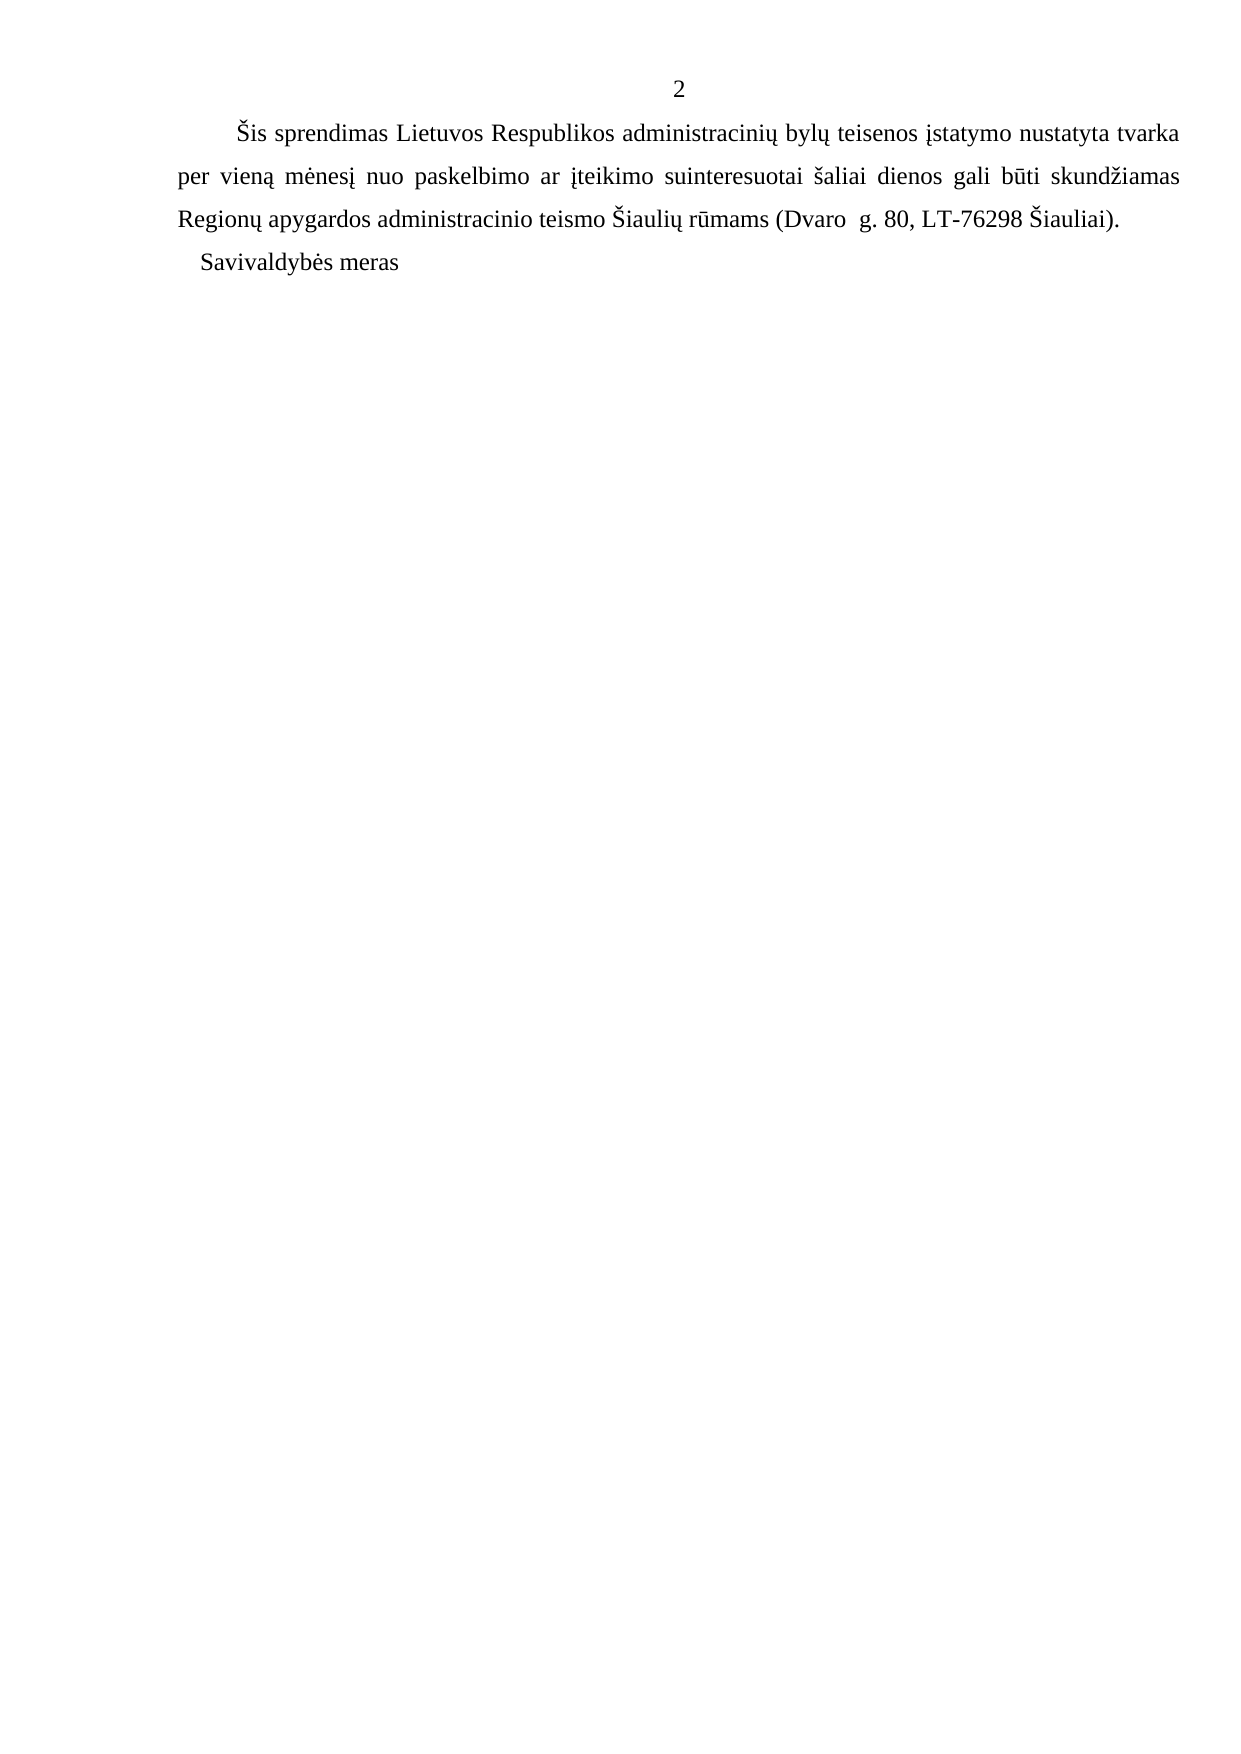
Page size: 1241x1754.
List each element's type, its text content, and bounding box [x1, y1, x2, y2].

table_header [573, 248, 823, 283]
text Šis sprendimas Lietuvos Respublikos administracinių bylų teisenos įstatymo nustatyta tvarka per vieną mėnesį nuo paskelbimo ar įteikimo suinteresuotai šaliai dienos gali būti skundžiamas Regionų apygardos administracinio teismo Šiaulių rūmams (Dvaro g. 80, LT-76298 Šiauliai). [177, 118, 1181, 233]
table_header [824, 248, 1192, 283]
table_header Savivaldybės meras [189, 248, 572, 283]
